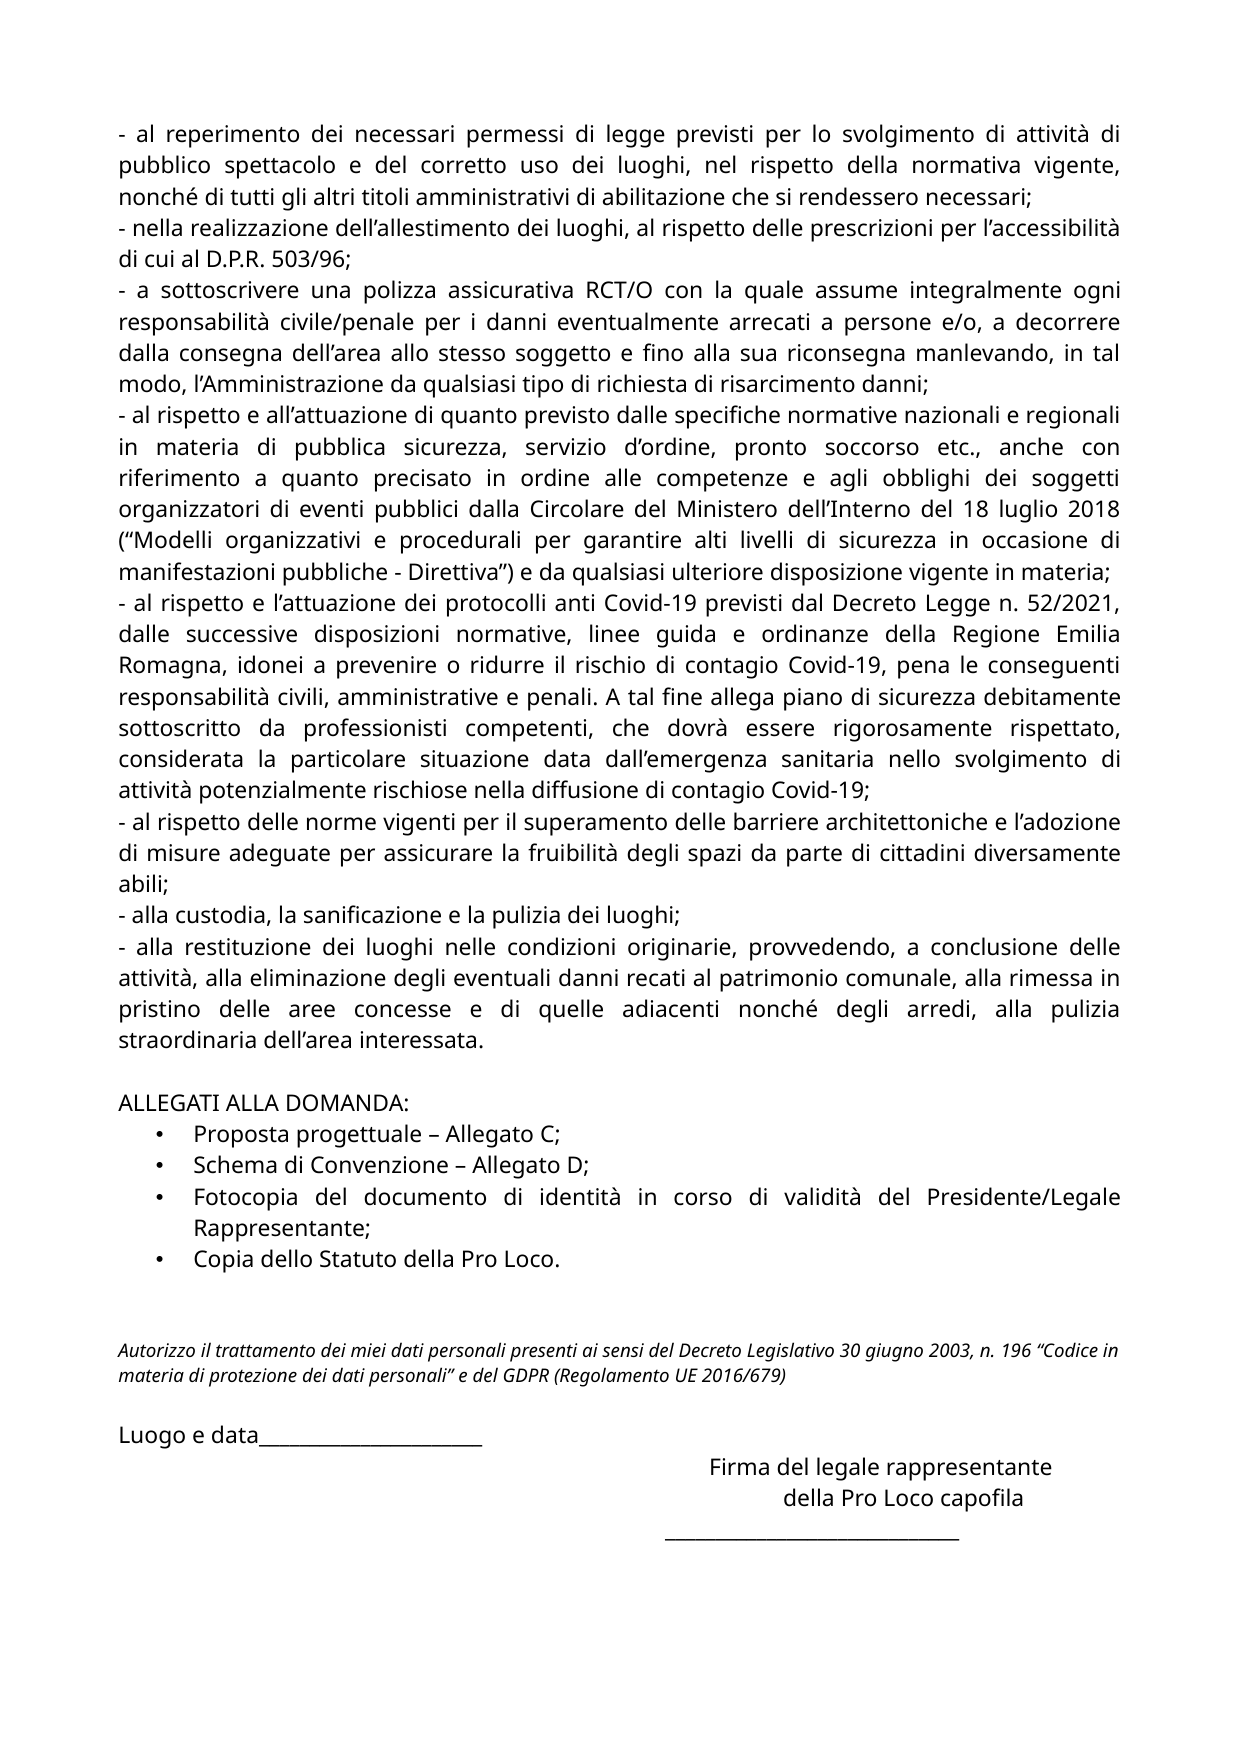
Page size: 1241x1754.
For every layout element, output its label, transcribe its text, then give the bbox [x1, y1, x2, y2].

text Luogo e data______________________ [118, 1419, 1122, 1450]
text - a sottoscrivere una polizza assicurativa RCT/O con la quale assume integralmente ogni responsabilità civile/penale per i danni eventualmente arrecati a persone e/o, a decorrere dalla consegna dell’area allo stesso soggetto e fino alla sua riconsegna manlevando, in tal modo, l’Amministrazione da qualsiasi tipo di richiesta di risarcimento danni; [118, 274, 1122, 399]
text Firma del legale rappresentante [118, 1450, 1122, 1482]
list Proposta progettuale – Allegato C; [156, 1118, 1122, 1149]
text - nella realizzazione dell’allestimento dei luoghi, al rispetto delle prescrizioni per l’accessibilità di cui al D.P.R. 503/96; [118, 212, 1122, 274]
text ALLEGATI ALLA DOMANDA: [118, 1087, 1122, 1118]
list Copia dello Statuto della Pro Loco. [156, 1243, 1122, 1274]
text - al reperimento dei necessari permessi di legge previsti per lo svolgimento di attività di pubblico spettacolo e del corretto uso dei luoghi, nel rispetto della normativa vigente, nonché di tutti gli altri titoli amministrativi di abilitazione che si rendessero necessari; [118, 118, 1122, 212]
text - al rispetto e all’attuazione di quanto previsto dalle specifiche normative nazionali e regionali in materia di pubblica sicurezza, servizio d’ordine, pronto soccorso etc., anche con riferimento a quanto precisato in ordine alle competenze e agli obblighi dei soggetti organizzatori di eventi pubblici dalla Circolare del Ministero dell’Interno del 18 luglio 2018 (“Modelli organizzativi e procedurali per garantire alti livelli di sicurezza in occasione di manifestazioni pubbliche - Direttiva”) e da qualsiasi ulteriore disposizione vigente in materia; [118, 399, 1122, 587]
text della Pro Loco capofila [118, 1482, 1122, 1513]
text _____________________________ [118, 1513, 1122, 1544]
list Schema di Convenzione – Allegato D; [156, 1149, 1122, 1181]
text - alla restituzione dei luoghi nelle condizioni originarie, provvedendo, a conclusione delle attività, alla eliminazione degli eventuali danni recati al patrimonio comunale, alla rimessa in pristino delle aree concesse e di quelle adiacenti nonché degli arredi, alla pulizia straordinaria dell’area interessata. [118, 931, 1122, 1056]
text Autorizzo il trattamento dei miei dati personali presenti ai sensi del Decreto Legislativo 30 giugno 2003, n. 196 “Codice in materia di protezione dei dati personali” e del GDPR (Regolamento UE 2016/679) [118, 1337, 1122, 1388]
list Fotocopia del documento di identità in corso di validità del Presidente/Legale Rappresentante; [156, 1181, 1122, 1243]
text - al rispetto e l’attuazione dei protocolli anti Covid-19 previsti dal Decreto Legge n. 52/2021, dalle successive disposizioni normative, linee guida e ordinanze della Regione Emilia Romagna, idonei a prevenire o ridurre il rischio di contagio Covid-19, pena le conseguenti responsabilità civili, amministrative e penali. A tal fine allega piano di sicurezza debitamente sottoscritto da professionisti competenti, che dovrà essere rigorosamente rispettato, considerata la particolare situazione data dall’emergenza sanitaria nello svolgimento di attività potenzialmente rischiose nella diffusione di contagio Covid-19; [118, 587, 1122, 806]
text - al rispetto delle norme vigenti per il superamento delle barriere architettoniche e l’adozione di misure adeguate per assicurare la fruibilità degli spazi da parte di cittadini diversamente abili; [118, 806, 1122, 899]
text - alla custodia, la sanificazione e la pulizia dei luoghi; [118, 899, 1122, 931]
